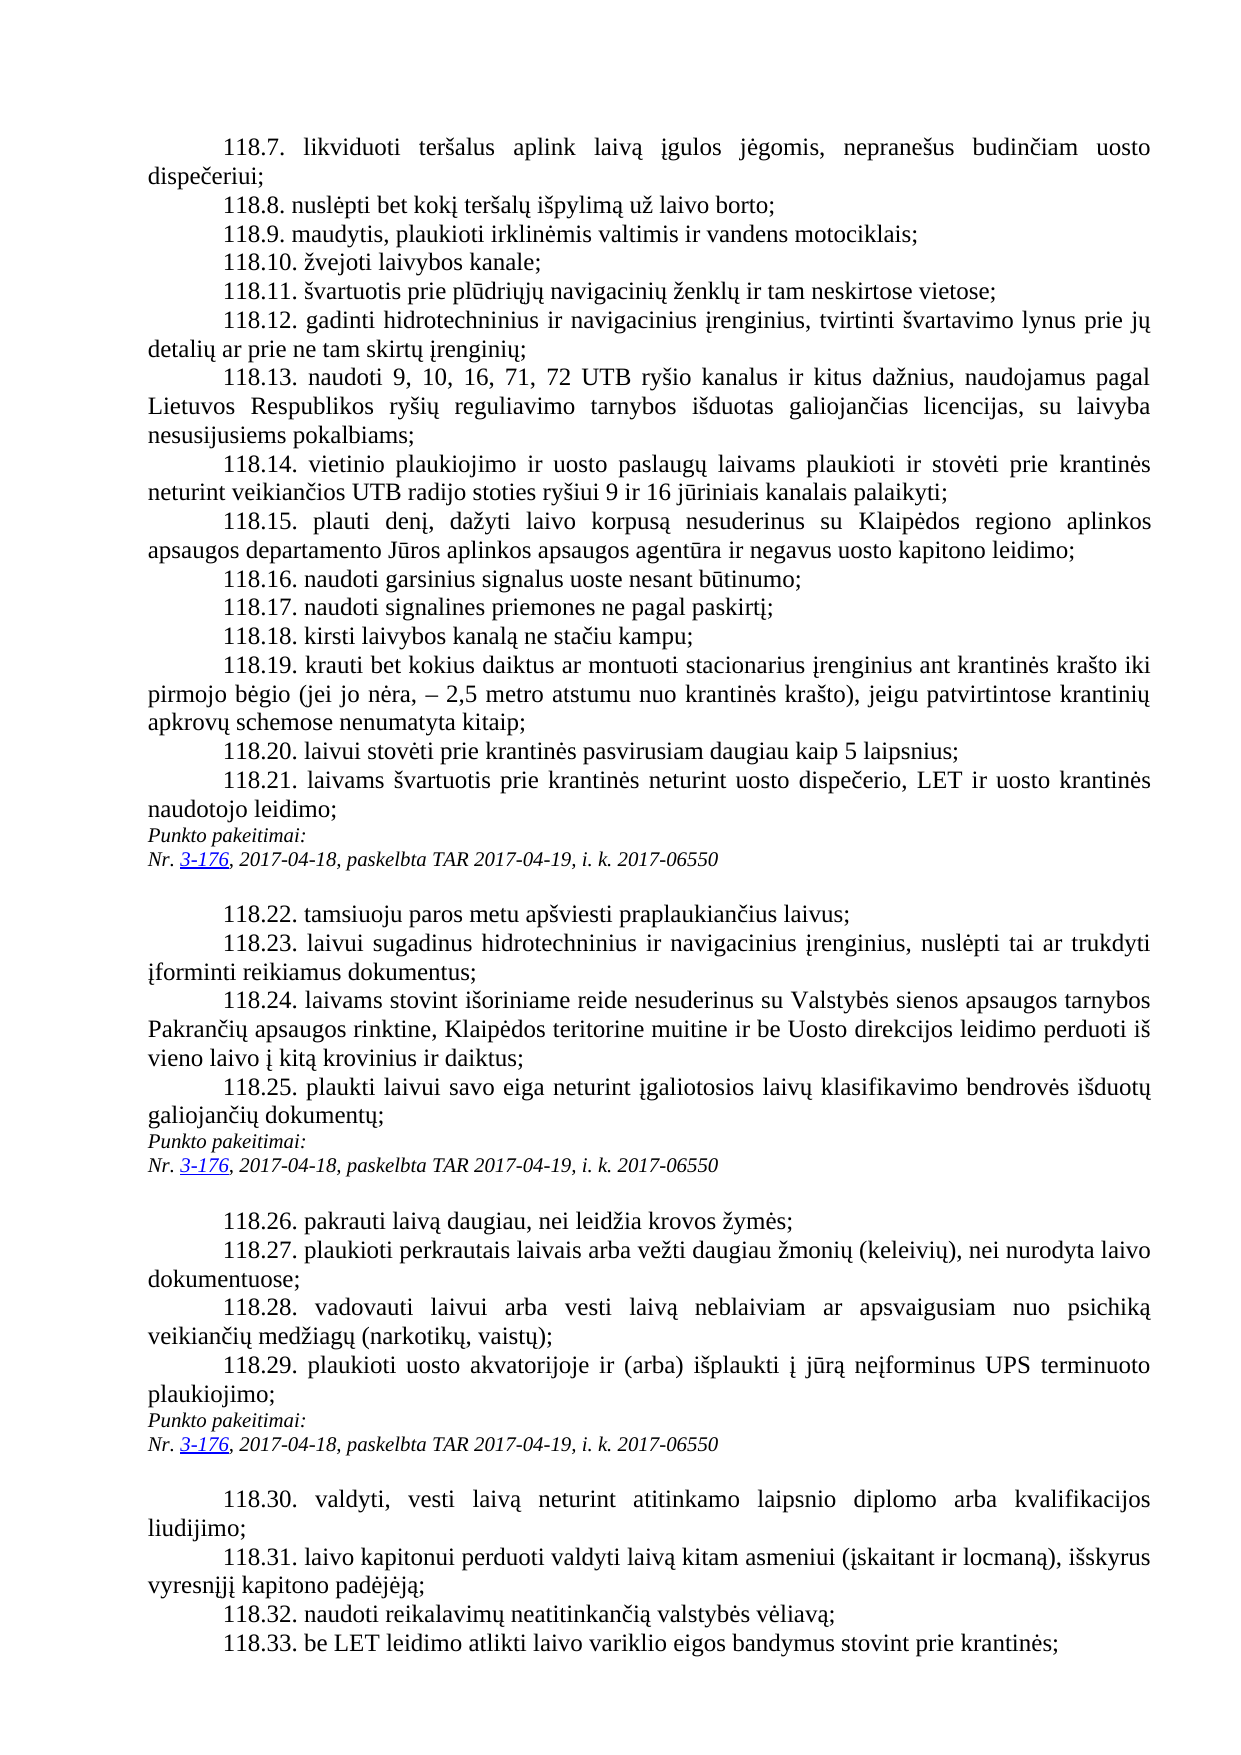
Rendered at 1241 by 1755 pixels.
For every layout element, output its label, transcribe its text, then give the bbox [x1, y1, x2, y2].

text 118.11. švartuotis prie plūdriųjų navigacinių ženklų ir tam neskirtose vietose; [148, 276, 1152, 305]
text 118.15. plauti denį, dažyti laivo korpusą nesuderinus su Klaipėdos regiono aplinkos apsaugos departamento Jūros aplinkos apsaugos agentūra ir negavus uosto kapitono leidimo; [148, 506, 1152, 564]
text 118.16. naudoti garsinius signalus uoste nesant būtinumo; [148, 564, 1152, 592]
text 118.26. pakrauti laivą daugiau, nei leidžia krovos žymės; [148, 1206, 1152, 1235]
text 118.9. maudytis, plaukioti irklinėmis valtimis ir vandens motociklais; [148, 219, 1152, 247]
text 118.18. kirsti laivybos kanalą ne stačiu kampu; [148, 621, 1152, 650]
text 118.31. laivo kapitonui perduoti valdyti laivą kitam asmeniui (įskaitant ir locmaną), išskyrus vyresnįjį kapitono padėjėją; [148, 1542, 1152, 1599]
text 118.30. valdyti, vesti laivą neturint atitinkamo laipsnio diplomo arba kvalifikacijos liudijimo; [148, 1484, 1152, 1542]
text 118.27. plaukioti perkrautais laivais arba vežti daugiau žmonių (keleivių), nei nurodyta laivo dokumentuose; [148, 1235, 1152, 1292]
text 118.19. krauti bet kokius daiktus ar montuoti stacionarius įrenginius ant krantinės krašto iki pirmojo bėgio (jei jo nėra, – 2,5 metro atstumu nuo krantinės krašto), jeigu patvirtintose krantinių apkrovų schemose nenumatyta kitaip; [148, 650, 1152, 736]
text 118.33. be LET leidimo atlikti laivo variklio eigos bandymus stovint prie krantinės; [148, 1628, 1152, 1657]
text 118.25. plaukti laivui savo eiga neturint įgaliotosios laivų klasifikavimo bendrovės išduotų galiojančių dokumentų; [148, 1072, 1152, 1129]
text 118.14. vietinio plaukiojimo ir uosto paslaugų laivams plaukioti ir stovėti prie krantinės neturint veikiančios UTB radijo stoties ryšiui 9 ir 16 jūriniais kanalais palaikyti; [148, 449, 1152, 506]
text Punkto pakeitimai: [148, 1129, 1152, 1153]
text 118.22. tamsiuoju paros metu apšviesti praplaukiančius laivus; [148, 899, 1152, 928]
text Nr. 3-176, 2017-04-18, paskelbta TAR 2017-04-19, i. k. 2017-06550 [148, 1153, 1152, 1177]
text 118.23. laivui sugadinus hidrotechninius ir navigacinius įrenginius, nuslėpti tai ar trukdyti įforminti reikiamus dokumentus; [148, 928, 1152, 986]
text 118.24. laivams stovint išoriniame reide nesuderinus su Valstybės sienos apsaugos tarnybos Pakrančių apsaugos rinktine, Klaipėdos teritorine muitine ir be Uosto direkcijos leidimo perduoti iš vieno laivo į kitą krovinius ir daiktus; [148, 986, 1152, 1072]
text Nr. 3-176, 2017-04-18, paskelbta TAR 2017-04-19, i. k. 2017-06550 [148, 847, 1152, 871]
text 118.17. naudoti signalines priemones ne pagal paskirtį; [148, 592, 1152, 621]
text Nr. 3-176, 2017-04-18, paskelbta TAR 2017-04-19, i. k. 2017-06550 [148, 1432, 1152, 1456]
text 118.10. žvejoti laivybos kanale; [148, 247, 1152, 276]
text 118.7. likviduoti teršalus aplink laivą įgulos jėgomis, nepranešus budinčiam uosto dispečeriui; [148, 132, 1152, 190]
text Punkto pakeitimai: [148, 822, 1152, 847]
text 118.8. nuslėpti bet kokį teršalų išpylimą už laivo borto; [148, 190, 1152, 219]
text 118.21. laivams švartuotis prie krantinės neturint uosto dispečerio, LET ir uosto krantinės naudotojo leidimo; [148, 765, 1152, 822]
text Punkto pakeitimai: [148, 1407, 1152, 1432]
text 118.32. naudoti reikalavimų neatitinkančią valstybės vėliavą; [148, 1599, 1152, 1628]
text 118.20. laivui stovėti prie krantinės pasvirusiam daugiau kaip 5 laipsnius; [148, 736, 1152, 765]
text 118.13. naudoti 9, 10, 16, 71, 72 UTB ryšio kanalus ir kitus dažnius, naudojamus pagal Lietuvos Respublikos ryšių reguliavimo tarnybos išduotas galiojančias licencijas, su laivyba nesusijusiems pokalbiams; [148, 362, 1152, 449]
text 118.12. gadinti hidrotechninius ir navigacinius įrenginius, tvirtinti švartavimo lynus prie jų detalių ar prie ne tam skirtų įrenginių; [148, 305, 1152, 362]
text 118.28. vadovauti laivui arba vesti laivą neblaiviam ar apsvaigusiam nuo psichiką veikiančių medžiagų (narkotikų, vaistų); [148, 1292, 1152, 1350]
text 118.29. plaukioti uosto akvatorijoje ir (arba) išplaukti į jūrą neįforminus UPS terminuoto plaukiojimo; [148, 1350, 1152, 1407]
